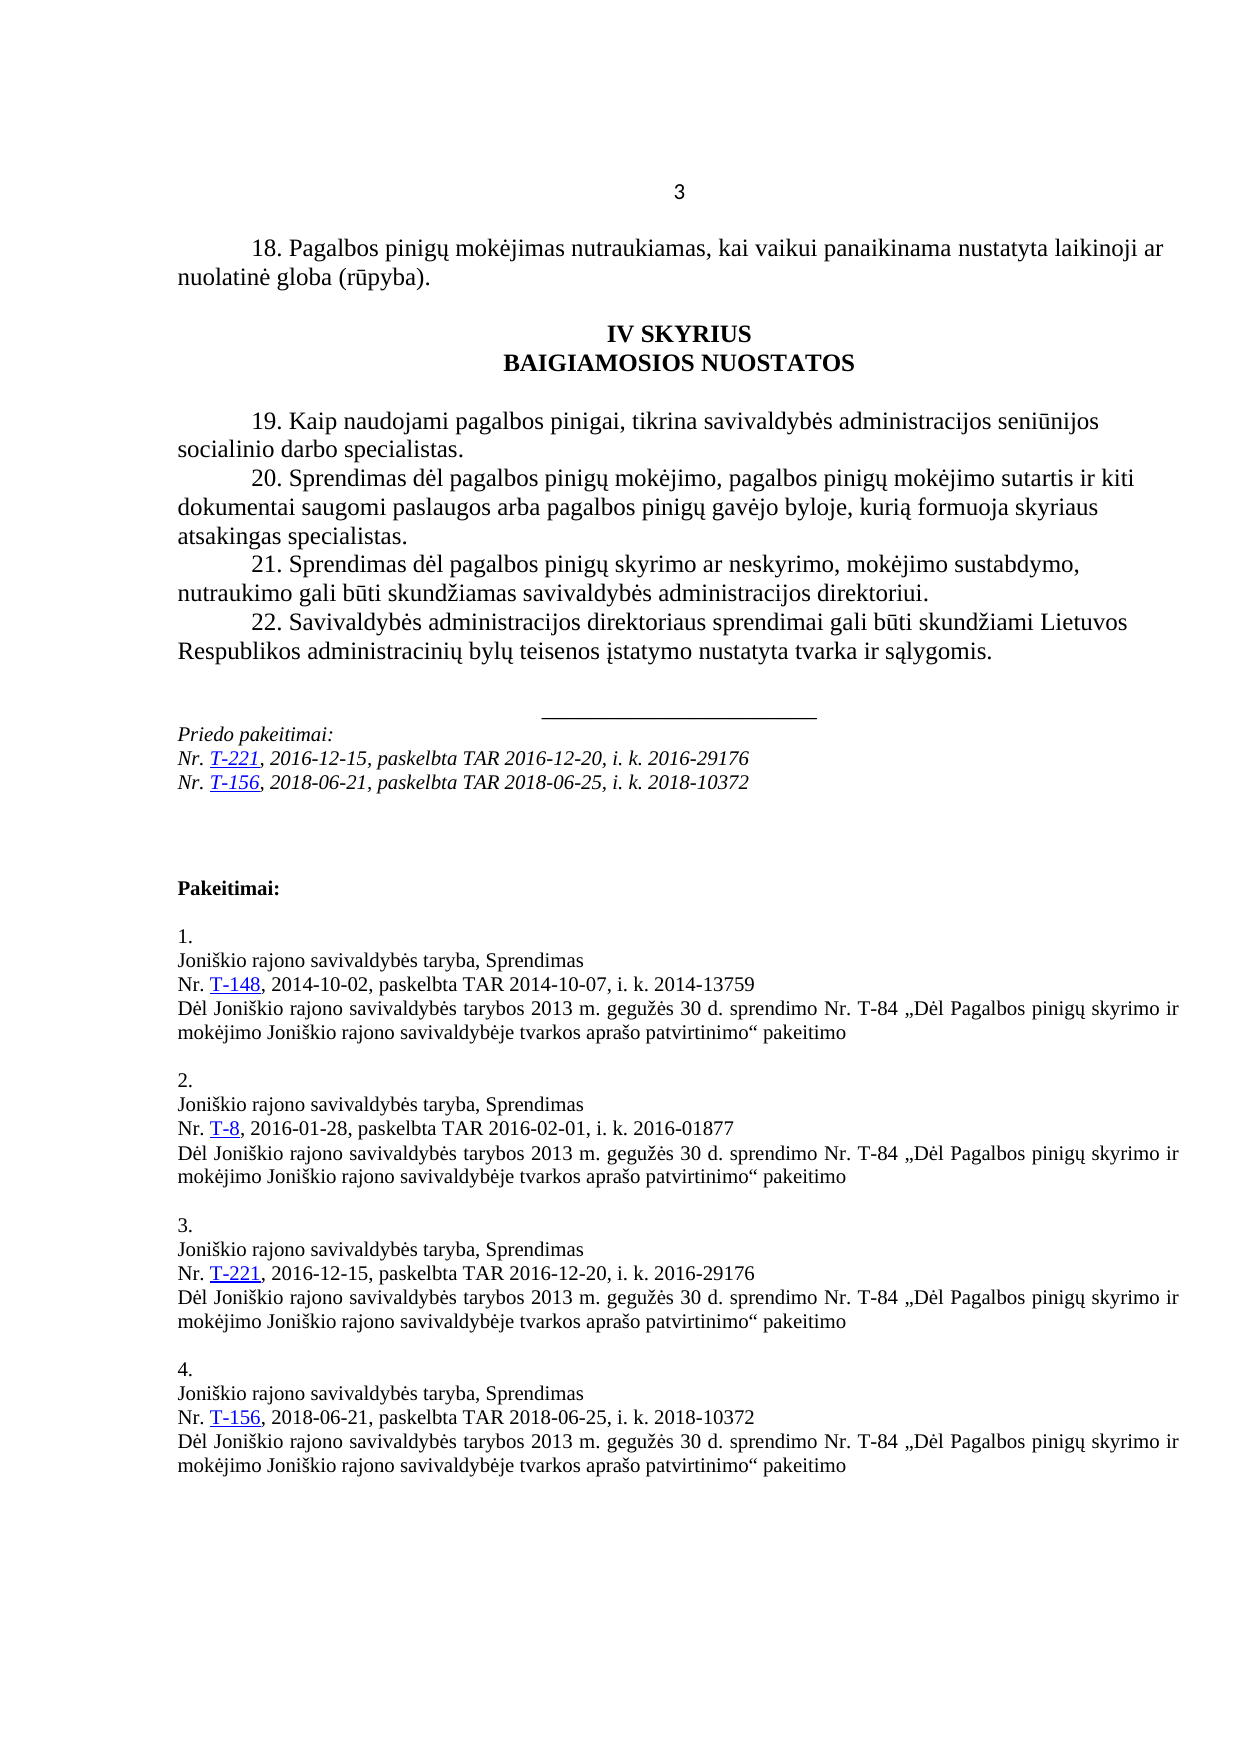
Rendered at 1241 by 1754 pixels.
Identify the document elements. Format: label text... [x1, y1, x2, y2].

text Pakeitimai: [177, 876, 1181, 900]
text Dėl Joniškio rajono savivaldybės tarybos 2013 m. gegužės 30 d. sprendimo Nr. T-84 „Dėl Pagalbos pinigų skyrimo ir mokėjimo Joniškio rajono savivaldybėje tvarkos aprašo patvirtinimo“ pakeitimo [177, 996, 1181, 1044]
text Dėl Joniškio rajono savivaldybės tarybos 2013 m. gegužės 30 d. sprendimo Nr. T-84 „Dėl Pagalbos pinigų skyrimo ir mokėjimo Joniškio rajono savivaldybėje tvarkos aprašo patvirtinimo“ pakeitimo [177, 1140, 1181, 1188]
text Joniškio rajono savivaldybės taryba, Sprendimas [177, 948, 1181, 972]
text Nr. T-156, 2018-06-21, paskelbta TAR 2018-06-25, i. k. 2018-10372 [177, 770, 1181, 794]
text Nr. T-221, 2016-12-15, paskelbta TAR 2016-12-20, i. k. 2016-29176 [177, 746, 1181, 770]
text 22. Savivaldybės administracijos direktoriaus sprendimai gali būti skundžiami Lietuvos Respublikos administracinių bylų teisenos įstatymo nustatyta tvarka ir sąlygomis. [177, 607, 1181, 664]
text 1. [177, 924, 1181, 948]
text Nr. T-148, 2014-10-02, paskelbta TAR 2014-10-07, i. k. 2014-13759 [177, 972, 1181, 996]
text 19. Kaip naudojami pagalbos pinigai, tikrina savivaldybės administracijos seniūnijos socialinio darbo specialistas. [177, 406, 1181, 463]
text 3. [177, 1213, 1181, 1237]
text Dėl Joniškio rajono savivaldybės tarybos 2013 m. gegužės 30 d. sprendimo Nr. T-84 „Dėl Pagalbos pinigų skyrimo ir mokėjimo Joniškio rajono savivaldybėje tvarkos aprašo patvirtinimo“ pakeitimo [177, 1285, 1181, 1333]
text BAIGIAMOSIOS NUOSTATOS [177, 348, 1181, 377]
text 21. Sprendimas dėl pagalbos pinigų skyrimo ar neskyrimo, mokėjimo sustabdymo, nutraukimo gali būti skundžiamas savivaldybės administracijos direktoriui. [177, 549, 1181, 607]
text ______________________ [177, 693, 1181, 722]
text Joniškio rajono savivaldybės taryba, Sprendimas [177, 1381, 1181, 1405]
text Priedo pakeitimai: [177, 722, 1181, 746]
text 4. [177, 1357, 1181, 1381]
text 20. Sprendimas dėl pagalbos pinigų mokėjimo, pagalbos pinigų mokėjimo sutartis ir kiti dokumentai saugomi paslaugos arba pagalbos pinigų gavėjo byloje, kurią formuoja skyriaus atsakingas specialistas. [177, 463, 1181, 549]
text Joniškio rajono savivaldybės taryba, Sprendimas [177, 1237, 1181, 1261]
text Joniškio rajono savivaldybės taryba, Sprendimas [177, 1092, 1181, 1116]
text Nr. T-156, 2018-06-21, paskelbta TAR 2018-06-25, i. k. 2018-10372 [177, 1405, 1181, 1429]
text Nr. T-221, 2016-12-15, paskelbta TAR 2016-12-20, i. k. 2016-29176 [177, 1261, 1181, 1285]
text Nr. T-8, 2016-01-28, paskelbta TAR 2016-02-01, i. k. 2016-01877 [177, 1116, 1181, 1140]
text Dėl Joniškio rajono savivaldybės tarybos 2013 m. gegužės 30 d. sprendimo Nr. T-84 „Dėl Pagalbos pinigų skyrimo ir mokėjimo Joniškio rajono savivaldybėje tvarkos aprašo patvirtinimo“ pakeitimo [177, 1429, 1181, 1477]
text 2. [177, 1068, 1181, 1092]
text 18. Pagalbos pinigų mokėjimas nutraukiamas, kai vaikui panaikinama nustatyta laikinoji ar nuolatinė globa (rūpyba). [177, 233, 1181, 291]
text IV SKYRIUS [177, 319, 1181, 348]
